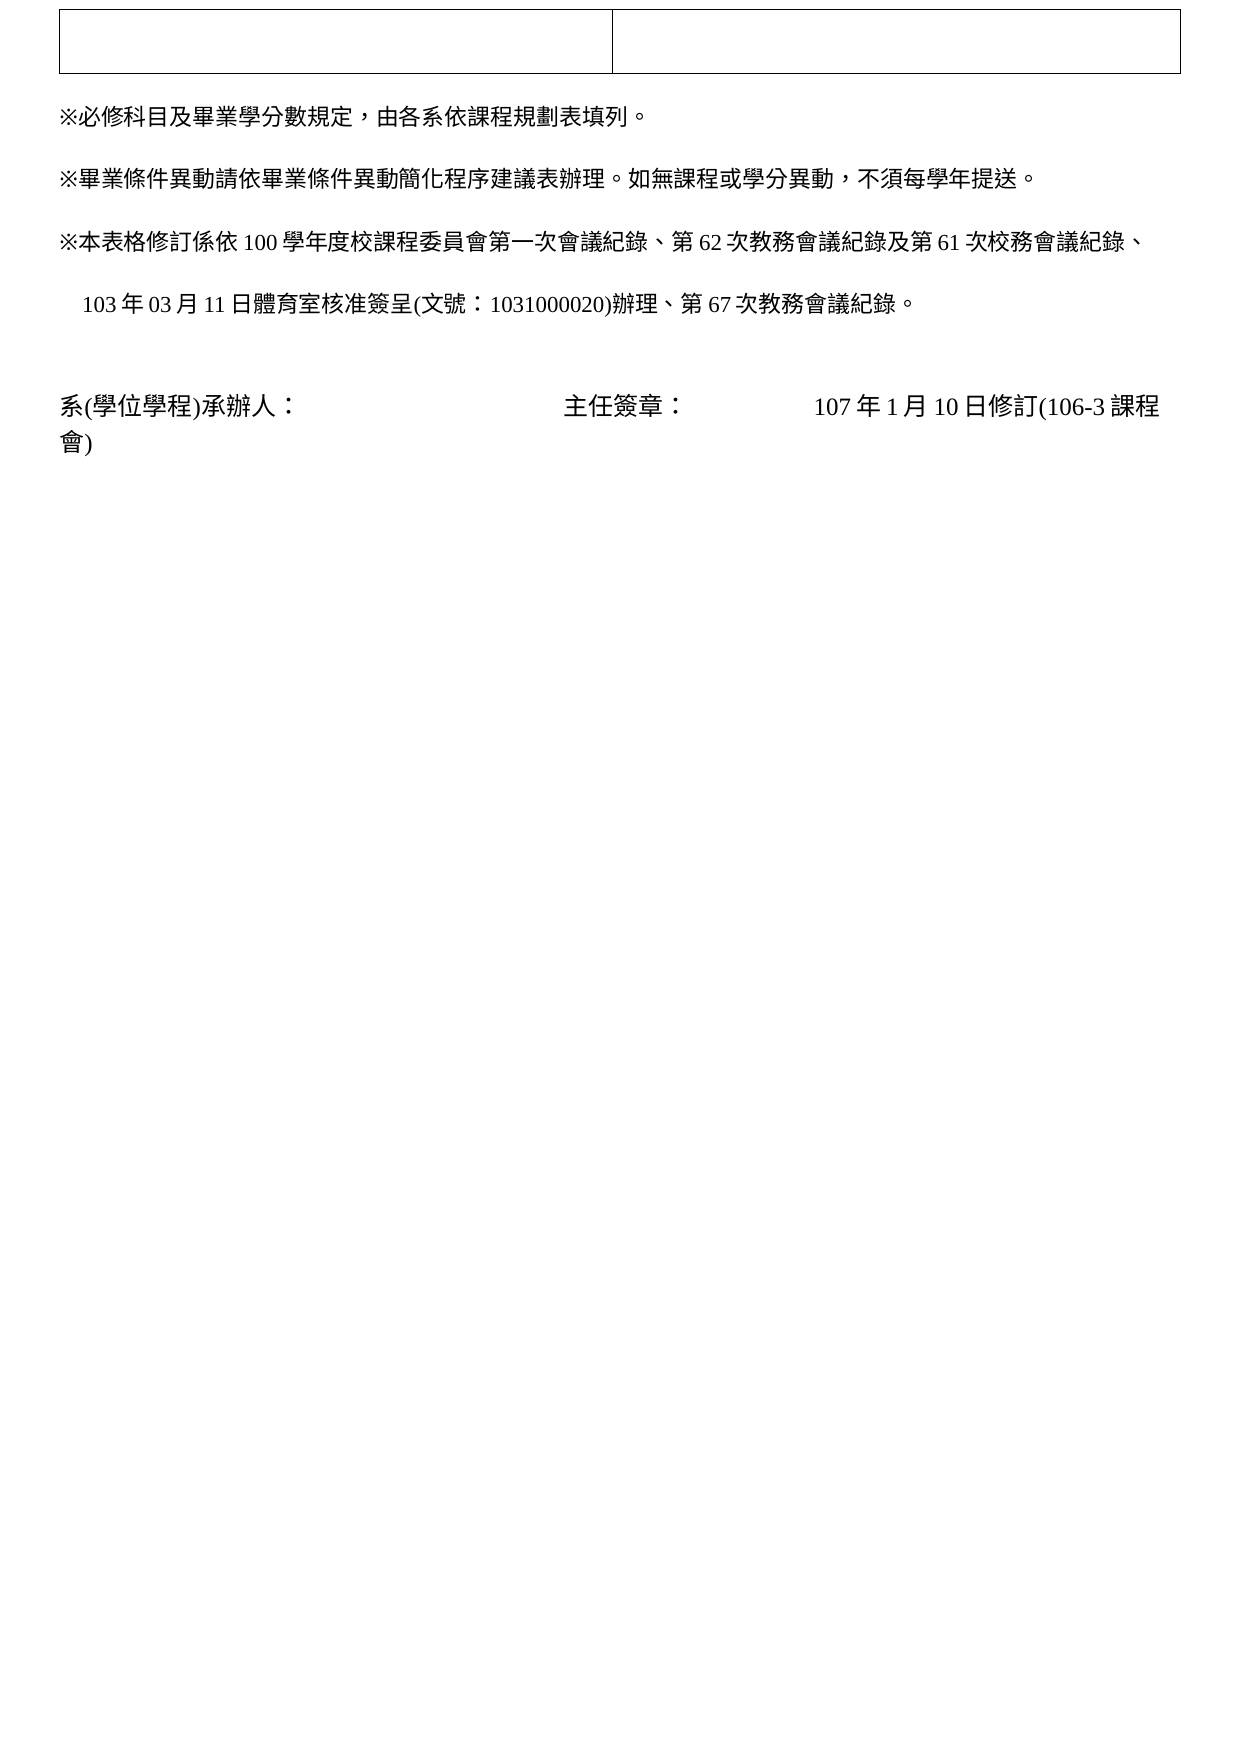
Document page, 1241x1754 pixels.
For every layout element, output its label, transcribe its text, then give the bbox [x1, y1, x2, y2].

text ※本表格修訂係依100學年度校課程委員會第一次會議紀錄、第62次教務會議紀錄及第61次校務會議紀錄、103年03月11日體育室核准簽呈(文號：1031000020)辦理、第67次教務會議紀錄。 [59, 199, 1181, 324]
table_cell [613, 10, 1180, 73]
text 系(學位學程)承辦人： 主任簽章： 107年1月10日修訂(106-3課程會) [59, 386, 1181, 459]
text ※必修科目及畢業學分數規定，由各系依課程規劃表填列。 [59, 74, 1181, 136]
text ※畢業條件異動請依畢業條件異動簡化程序建議表辦理。如無課程或學分異動，不須每學年提送。 [59, 136, 1181, 199]
table_cell [60, 10, 612, 73]
